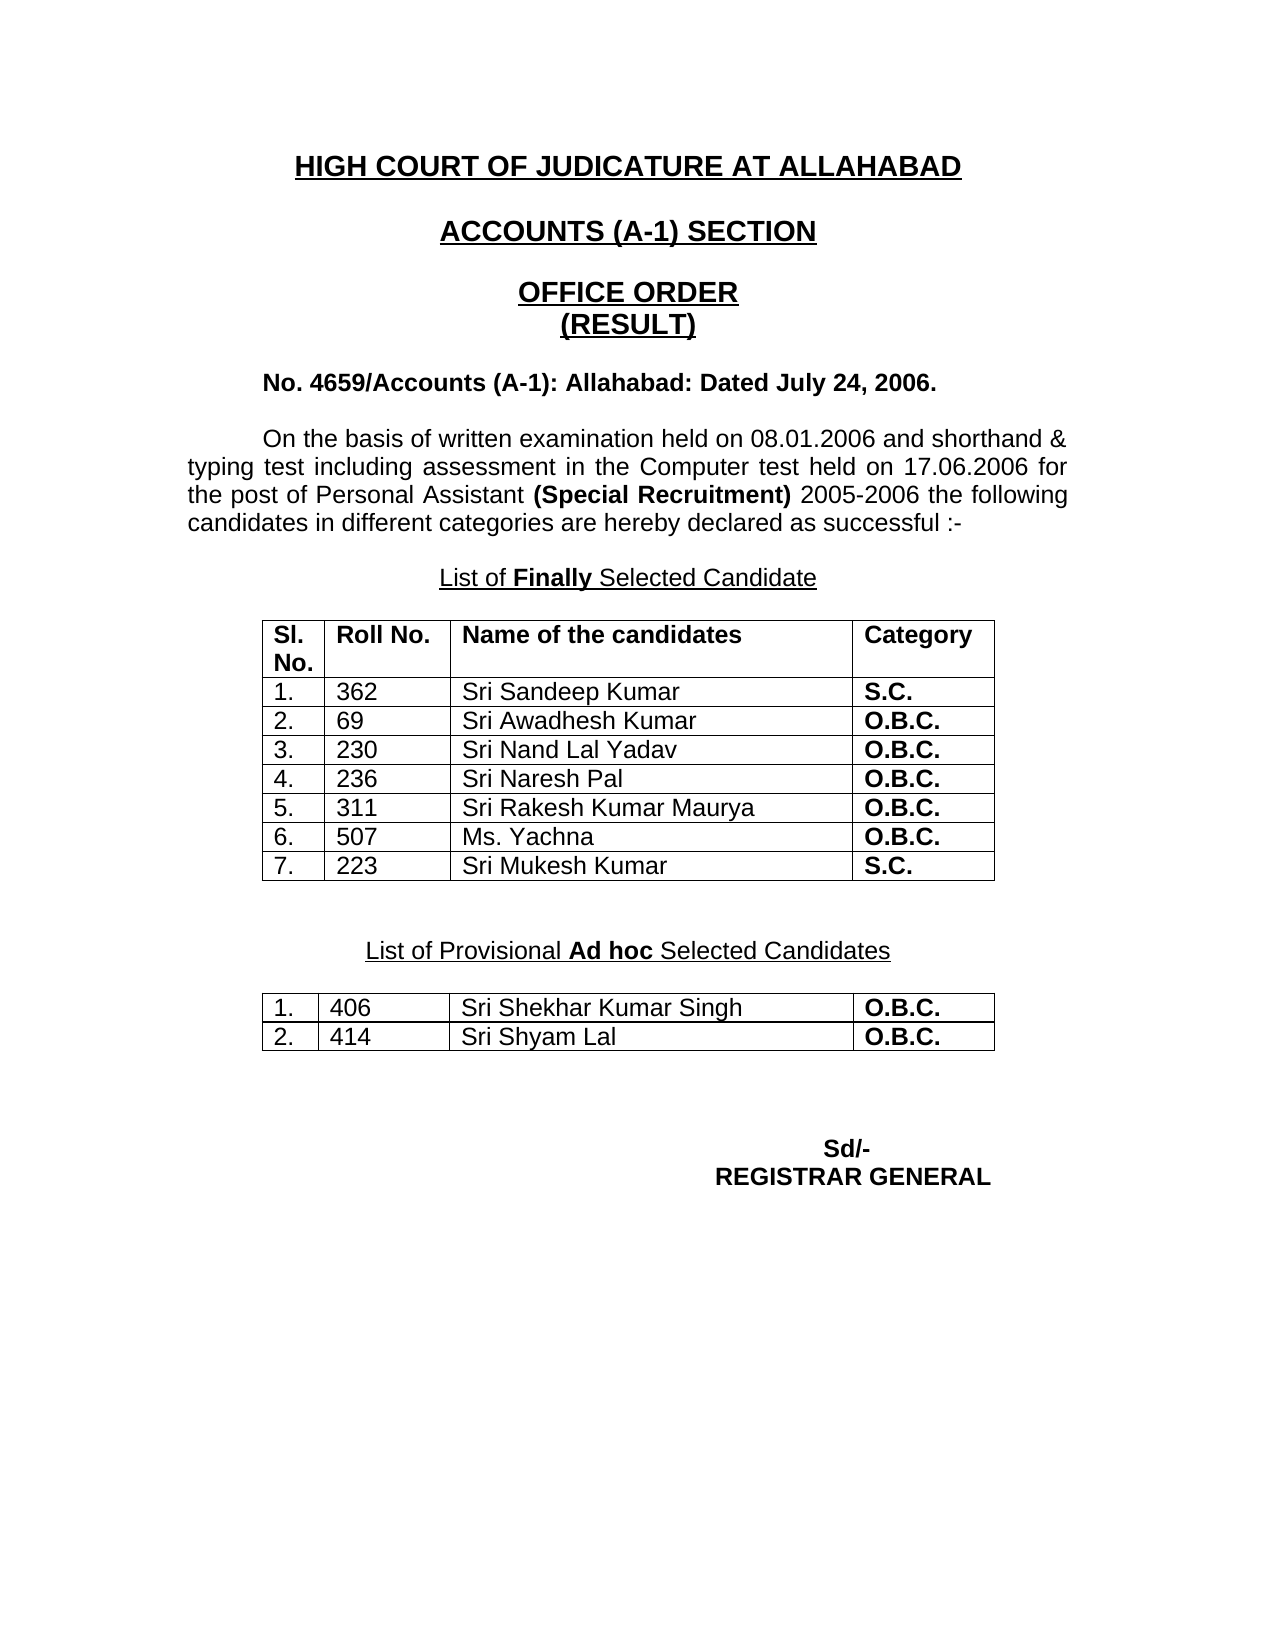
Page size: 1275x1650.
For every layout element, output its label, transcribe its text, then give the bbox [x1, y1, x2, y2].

text List of Finally Selected Candidate [187, 564, 1069, 592]
table_header Sl. No. [263, 621, 324, 677]
table_cell 4. [263, 765, 324, 793]
table_cell 311 [325, 794, 450, 822]
table_cell O.B.C. [853, 794, 994, 822]
subtitle OFFICE ORDER [187, 276, 1069, 308]
table_cell S.C. [853, 852, 994, 880]
text List of Provisional Ad hoc Selected Candidates [187, 937, 1069, 964]
table_cell Sri Naresh Pal [451, 765, 852, 793]
table_cell 2. [263, 1023, 318, 1050]
table_cell O.B.C. [853, 707, 994, 735]
table_cell O.B.C. [853, 736, 994, 764]
text No. 4659/Accounts (A-1): Allahabad: Dated July 24, 2006. [187, 369, 1069, 397]
table_cell O.B.C. [853, 823, 994, 851]
table_cell O.B.C. [853, 765, 994, 793]
table_cell Sri Shyam Lal [450, 1023, 853, 1050]
table_cell 236 [325, 765, 450, 793]
table_cell 230 [325, 736, 450, 764]
table_cell 414 [319, 1023, 449, 1050]
table_cell Sri Rakesh Kumar Maurya [451, 794, 852, 822]
table_cell 5. [263, 794, 324, 822]
table_header Category [853, 621, 994, 677]
table_cell 362 [325, 678, 450, 706]
table_header Roll No. [325, 621, 450, 677]
table_cell 223 [325, 852, 450, 880]
table_cell Sri Awadhesh Kumar [451, 707, 852, 735]
subtitle HIGH COURT OF JUDICATURE AT ALLAHABAD [187, 150, 1069, 183]
table_header Sri Shekhar Kumar Singh [450, 994, 853, 1021]
table_cell 69 [325, 707, 450, 735]
subtitle ACCOUNTS (A-1) SECTION [187, 215, 1069, 248]
table_cell 7. [263, 852, 324, 880]
table_cell 3. [263, 736, 324, 764]
text (RESULT) [187, 308, 1069, 341]
table_header 406 [319, 994, 449, 1021]
text REGISTRAR GENERAL [562, 1163, 1069, 1191]
table_cell 1. [263, 678, 324, 706]
table_cell Sri Sandeep Kumar [451, 678, 852, 706]
table_cell Sri Mukesh Kumar [451, 852, 852, 880]
table_cell 6. [263, 823, 324, 851]
table_header Name of the candidates [451, 621, 852, 677]
table_cell S.C. [853, 678, 994, 706]
text Sd/- [487, 1135, 1069, 1163]
table_cell O.B.C. [854, 1023, 994, 1050]
text On the basis of written examination held on 08.01.2006 and shorthand & typing test including assessment in the Computer test held on 17.06.2006 for the post of Personal Assistant (Special Recruitment) 2005-2006 the following candidates in different categories are hereby declared as successful :- [187, 425, 1069, 536]
table_header 1. [263, 994, 318, 1021]
table_cell 2. [263, 707, 324, 735]
table_cell Ms. Yachna [451, 823, 852, 851]
table_header O.B.C. [854, 994, 994, 1021]
table_cell 507 [325, 823, 450, 851]
table_cell Sri Nand Lal Yadav [451, 736, 852, 764]
